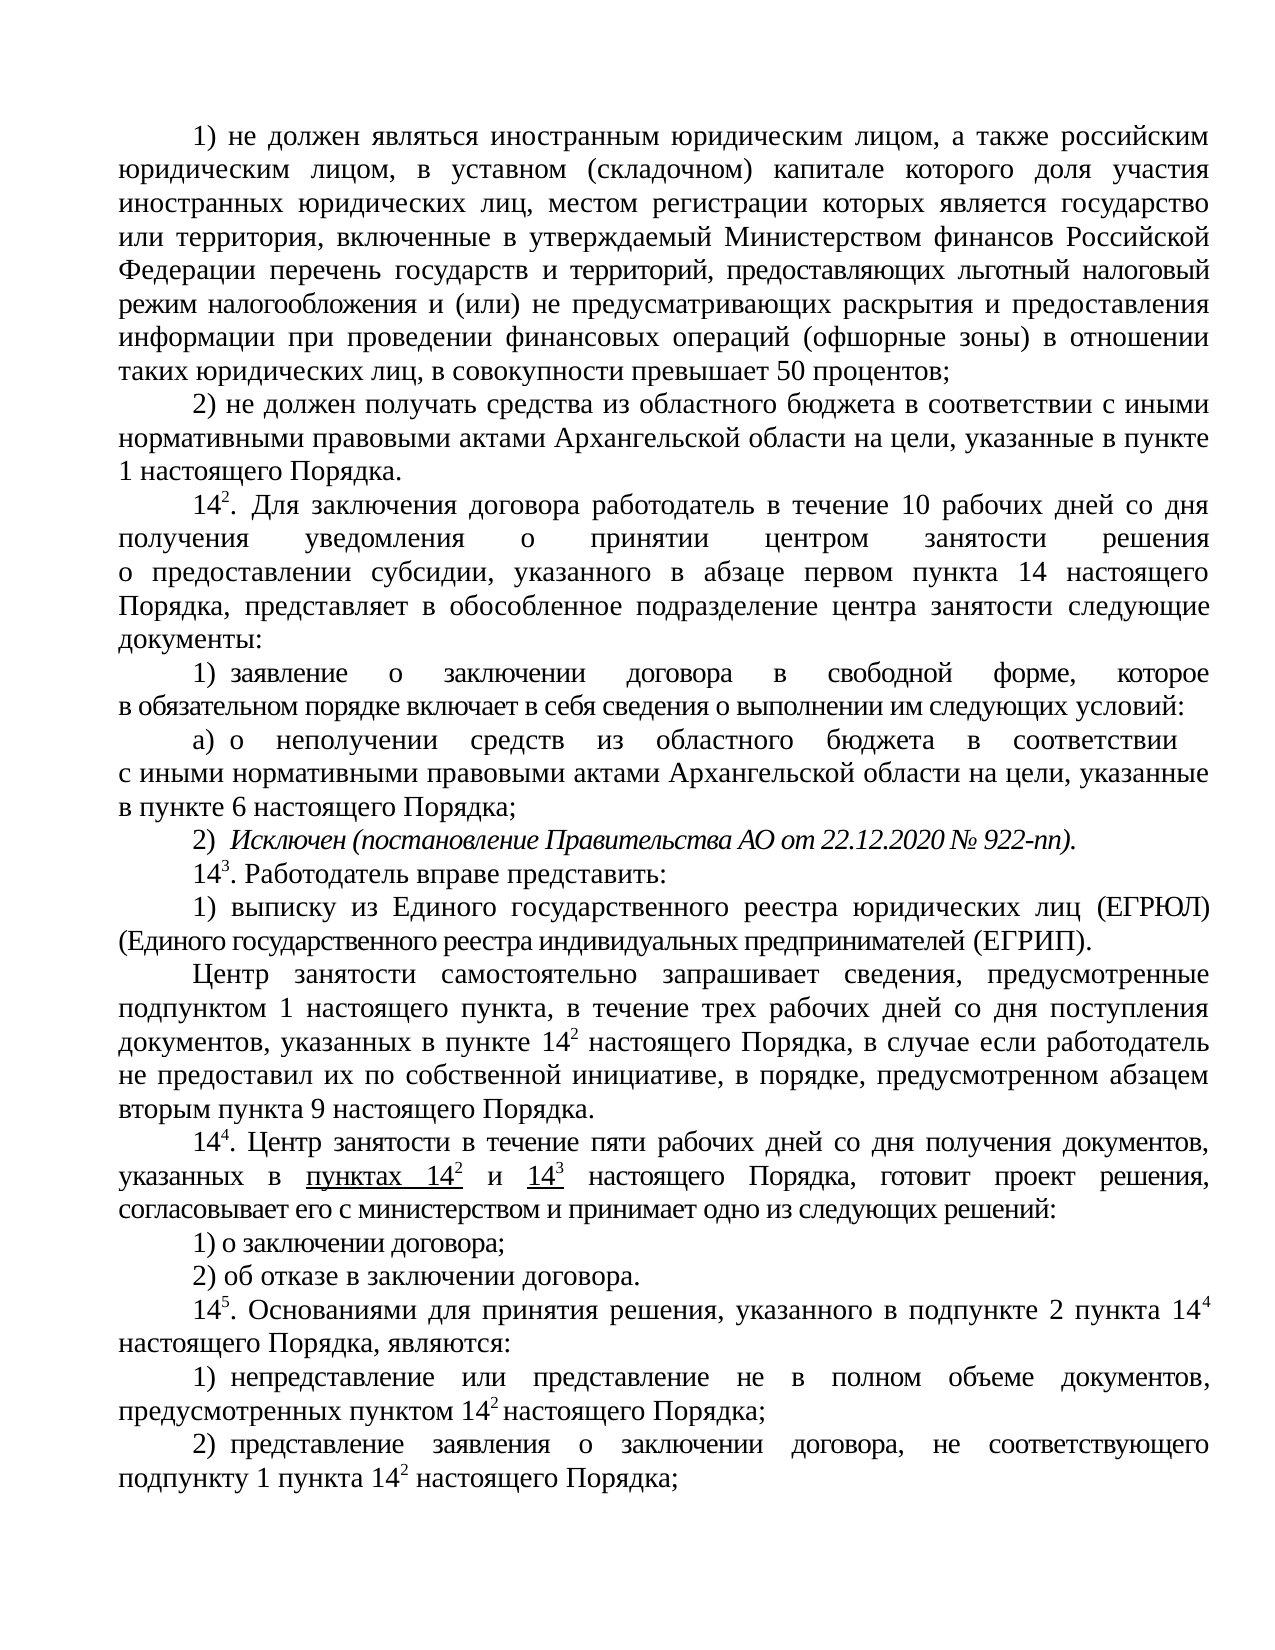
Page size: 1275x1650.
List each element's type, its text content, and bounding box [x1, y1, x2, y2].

text 1) не должен являться иностранным юридическим лицом, а также российским юридическим лицом, в уставном (складочном) капитале которого доля участия иностранных юридических лиц, местом регистрации которых является государство или территория, включенные в утверждаемый Министерством финансов Российской Федерации перечень государств и территорий, предоставляющих льготный налоговый режим налогообложения и (или) не предусматривающих раскрытия и предоставления информации при проведении финансовых операций (офшорные зоны) в отношении таких юридических лиц, в совокупности превышает 50 процентов; [118, 118, 1210, 386]
text 143. Работодатель вправе представить: [118, 856, 1210, 889]
text 145. Основаниями для принятия решения, указанного в подпункте 2 пункта 144 настоящего Порядка, являются: [118, 1292, 1210, 1359]
text 1) заявление о заключении договора в свободной форме, которое в обязательном порядке включает в себя сведения о выполнении им следующих условий: [118, 655, 1210, 722]
text 1) о заключении договора; [118, 1225, 1211, 1258]
text 2) не должен получать средства из областного бюджета в соответствии с иными нормативными правовыми актами Архангельской области на цели, указанные в пункте 1 настоящего Порядка. [118, 386, 1210, 487]
text 142. Для заключения договора работодатель в течение 10 рабочих дней со дня получения уведомления о принятии центром занятости решения о предоставлении субсидии, указанного в абзаце первом пункта 14 настоящего Порядка, представляет в обособленное подразделение центра занятости следующие документы: [118, 487, 1210, 655]
text 1) выписку из Единого государственного реестра юридических лиц (ЕГРЮЛ) (Единого государственного реестра индивидуальных предпринимателей (ЕГРИП). [118, 889, 1210, 957]
text Центр занятости самостоятельно запрашивает сведения, предусмотренные подпунктом 1 настоящего пункта, в течение трех рабочих дней со дня поступления документов, указанных в пункте 142 настоящего Порядка, в случае если работодатель не предоставил их по собственной инициативе, в порядке, предусмотренном абзацем вторым пункта 9 настоящего Порядка. [118, 957, 1210, 1124]
text а) о неполучении средств из областного бюджета в соответствии с иными нормативными правовыми актами Архангельской области на цели, указанные в пункте 6 настоящего Порядка; [118, 722, 1210, 822]
text 2) об отказе в заключении договора. [118, 1258, 1210, 1292]
text 1) непредставление или представление не в полном объеме документов, предусмотренных пунктом 142 настоящего Порядка; [118, 1359, 1210, 1426]
text 2) Исключен (постановление Правительства АО от 22.12.2020 № 922-пп). [118, 822, 1210, 856]
text 144. Центр занятости в течение пяти рабочих дней со дня получения документов, указанных в пунктах 142 и 143 настоящего Порядка, готовит проект решения, согласовывает его с министерством и принимает одно из следующих решений: [118, 1124, 1211, 1225]
text 2) представление заявления о заключении договора, не соответствующего подпункту 1 пункта 142 настоящего Порядка; [118, 1426, 1210, 1493]
